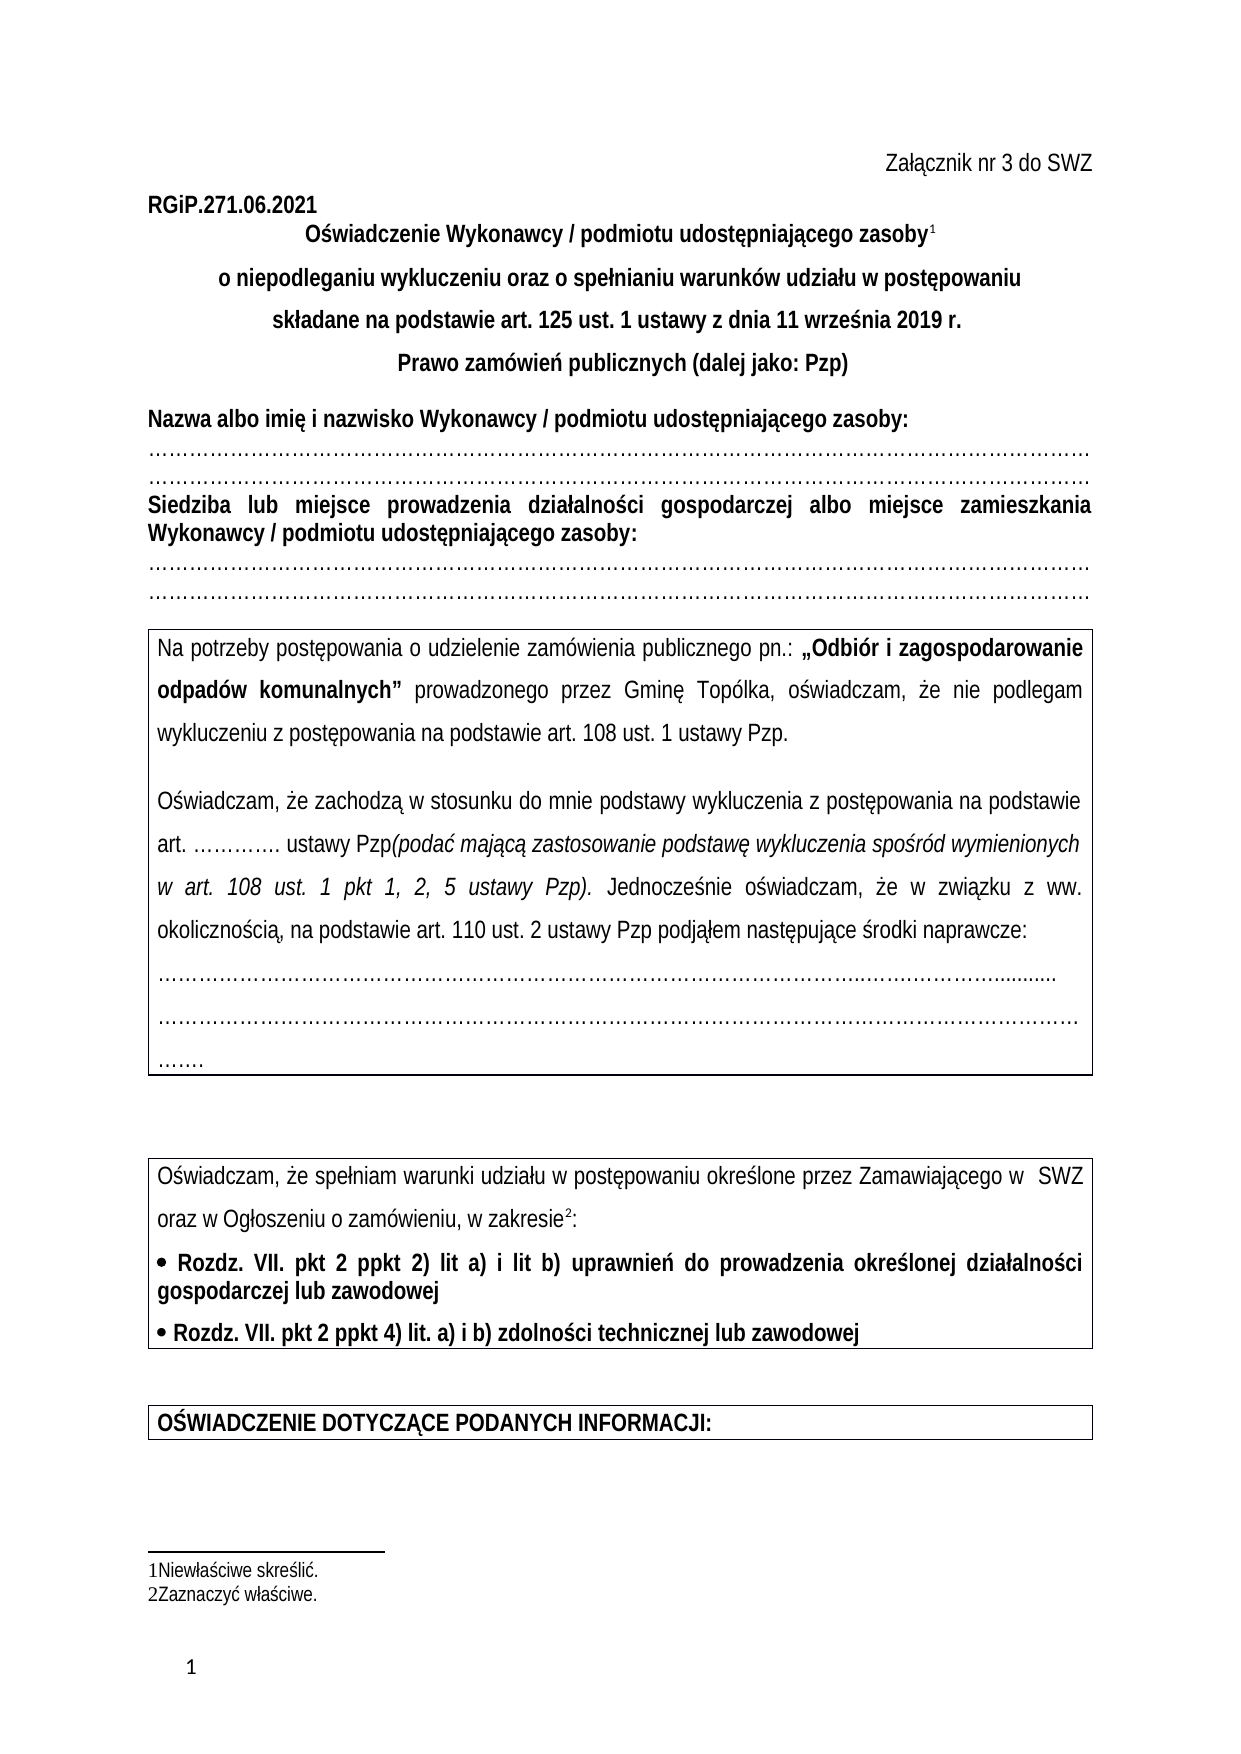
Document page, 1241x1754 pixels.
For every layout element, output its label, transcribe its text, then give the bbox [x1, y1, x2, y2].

text …………………………………………………………………………………………………………………………………………………………………………………………………………………………………………………… [148, 432, 1093, 490]
text  Rozdz. VII. pkt 2 ppkt 4) lit. a) i b) zdolności technicznej lub zawodowej [149, 1314, 1092, 1348]
text Prawo zamówień publicznych (dalej jako: Pzp) [148, 348, 1093, 377]
text Siedziba lub miejsce prowadzenia działalności gospodarczej albo miejsce zamieszkania Wykonawcy / podmiotu udostępniającego zasoby: [148, 490, 1093, 547]
text Nazwa albo imię i nazwisko Wykonawcy / podmiotu udostępniającego zasoby: [148, 404, 1093, 432]
text Załącznik nr 3 do SWZ [738, 148, 1093, 176]
text OŚWIADCZENIE DOTYCZĄCE PODANYCH INFORMACJI: [149, 1406, 1092, 1439]
text Oświadczam, że spełniam warunki udziału w postępowaniu określone przez Zamawiającego w SWZ oraz w Ogłoszeniu o zamówieniu, w zakresie: [149, 1159, 1092, 1233]
text  Rozdz. VII. pkt 2 ppkt 2) lit a) i lit b) uprawnień do prowadzenia określonej działalności gospodarczej lub zawodowej [149, 1244, 1092, 1305]
text …………………………………………………………………………………………………………………………………………………………………………………………………………………………………………………… [148, 547, 1093, 604]
text …………………………………………………………………………………………..…….…………...........……………………………………………………………………………………………………………………………. [149, 955, 1092, 1074]
text Niewłaściwe skreślić. [148, 1558, 1093, 1582]
text Na potrzeby postępowania o udzielenie zamówienia publicznego pn.: „Odbiór i zagospodarowanie odpadów komunalnych” prowadzonego przez Gminę Topólka, oświadczam, że nie podlegam wykluczeniu z postępowania na podstawie art. 108 ust. 1 ustawy Pzp. [149, 630, 1092, 747]
text składane na podstawie art. 125 ust. 1 ustawy z dnia 11 września 2019 r. [148, 306, 1093, 334]
text Oświadczam, że zachodzą w stosunku do mnie podstawy wykluczenia z postępowania na podstawie art. …………. ustawy Pzp(podać mającą zastosowanie podstawę wykluczenia spośród wymienionych w art. 108 ust. 1 pkt 1, 2, 5 ustawy Pzp). Jednocześnie oświadczam, że w związku z ww. okolicznością, na podstawie art. 110 ust. 2 ustawy Pzp podjąłem następujące środki naprawcze: [149, 783, 1092, 944]
text RGiP.271.06.2021 [148, 191, 1093, 219]
text Zaznaczyć właściwe. [148, 1582, 1093, 1606]
text Oświadczenie Wykonawcy / podmiotu udostępniającego zasoby o niepodleganiu wykluczeniu oraz o spełnianiu warunków udziału w postępowaniu [148, 219, 1093, 291]
